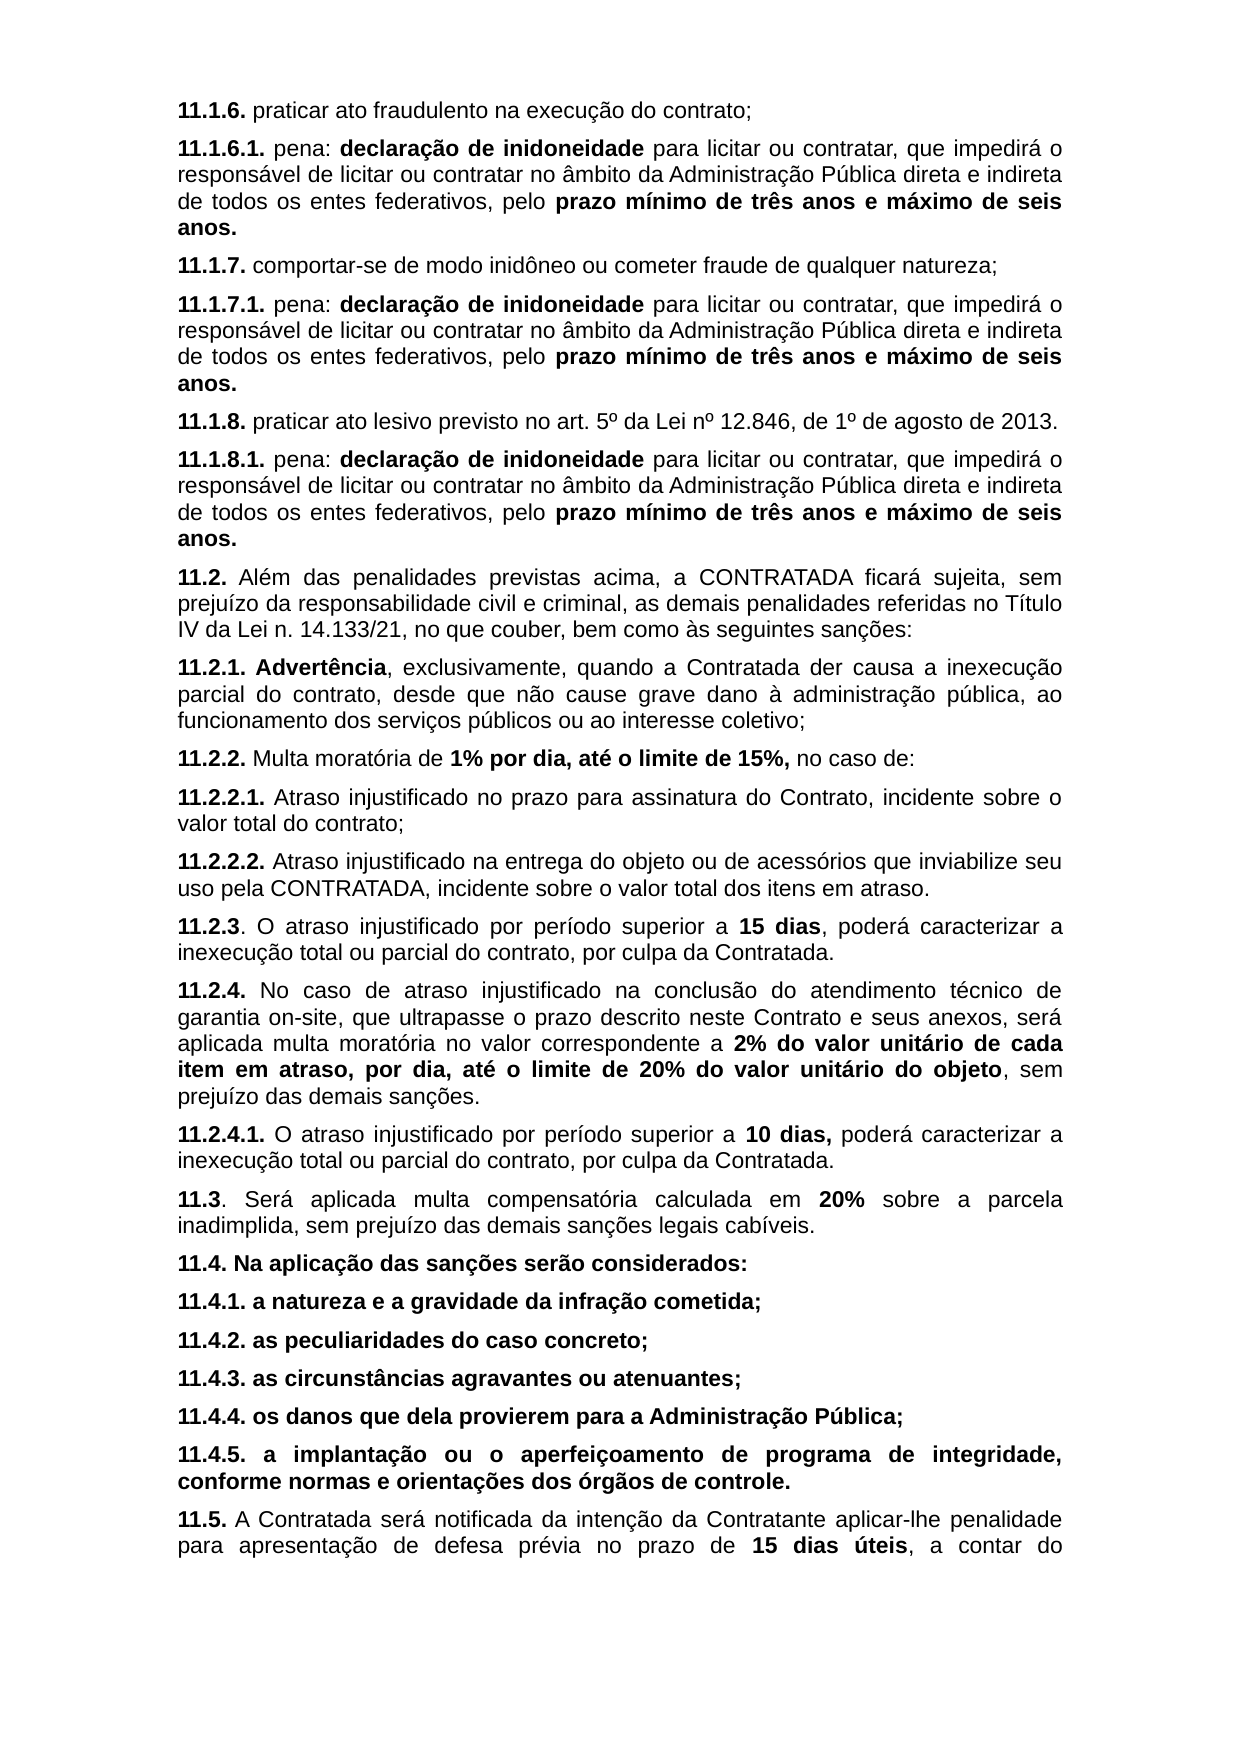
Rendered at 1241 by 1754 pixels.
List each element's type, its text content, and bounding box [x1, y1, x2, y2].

text 11.2.2.2. Atraso injustificado na entrega do objeto ou de acessórios que inviabilize seu uso pela CONTRATADA, incidente sobre o valor total dos itens em atraso. [177, 848, 1063, 901]
text 11.3. Será aplicada multa compensatória calculada em 20% sobre a parcela inadimplida, sem prejuízo das demais sanções legais cabíveis. [177, 1186, 1063, 1238]
text 11.4.4. os danos que dela provierem para a Administração Pública; [177, 1403, 1063, 1429]
text 11.4.3. as circunstâncias agravantes ou atenuantes; [177, 1365, 1063, 1391]
text 11.2. Além das penalidades previstas acima, a CONTRATADA ficará sujeita, sem prejuízo da responsabilidade civil e criminal, as demais penalidades referidas no Título IV da Lei n. 14.133/21, no que couber, bem como às seguintes sanções: [177, 563, 1063, 642]
text 11.2.2. Multa moratória de 1% por dia, até o limite de 15%, no caso de: [177, 745, 1063, 772]
text 11.1.8.1. pena: declaração de inidoneidade para licitar ou contratar, que impedirá o responsável de licitar ou contratar no âmbito da Administração Pública direta e indireta de todos os entes federativos, pelo prazo mínimo de três anos e máximo de seis anos. [177, 446, 1063, 552]
text 11.2.1. Advertência, exclusivamente, quando a Contratada der causa a inexecução parcial do contrato, desde que não cause grave dano à administração pública, ao funcionamento dos serviços públicos ou ao interesse coletivo; [177, 654, 1063, 733]
text 11.5. A Contratada será notificada da intenção da Contratante aplicar-lhe penalidade para apresentação de defesa prévia no prazo de 15 dias úteis, a contar do [177, 1506, 1063, 1558]
text 11.4.5. a implantação ou o aperfeiçoamento de programa de integridade, conforme normas e orientações dos órgãos de controle. [177, 1441, 1063, 1494]
text 11.2.2.1. Atraso injustificado no prazo para assinatura do Contrato, incidente sobre o valor total do contrato; [177, 783, 1063, 836]
text 11.4.1. a natureza e a gravidade da infração cometida; [177, 1288, 1063, 1315]
text 11.4. Na aplicação das sanções serão considerados: [177, 1250, 1063, 1276]
text 11.2.4. No caso de atraso injustificado na conclusão do atendimento técnico de garantia on-site, que ultrapasse o prazo descrito neste Contrato e seus anexos, será aplicada multa moratória no valor correspondente a 2% do valor unitário de cada item em atraso, por dia, até o limite de 20% do valor unitário do objeto, sem prejuízo das demais sanções. [177, 977, 1063, 1109]
text 11.1.7.1. pena: declaração de inidoneidade para licitar ou contratar, que impedirá o responsável de licitar ou contratar no âmbito da Administração Pública direta e indireta de todos os entes federativos, pelo prazo mínimo de três anos e máximo de seis anos. [177, 291, 1063, 396]
text 11.1.7. comportar-se de modo inidôneo ou cometer fraude de qualquer natureza; [177, 252, 1063, 279]
text 11.2.4.1. O atraso injustificado por período superior a 10 dias, poderá caracterizar a inexecução total ou parcial do contrato, por culpa da Contratada. [177, 1121, 1063, 1174]
text 11.2.3. O atraso injustificado por período superior a 15 dias, poderá caracterizar a inexecução total ou parcial do contrato, por culpa da Contratada. [177, 913, 1063, 965]
text 11.1.6.1. pena: declaração de inidoneidade para licitar ou contratar, que impedirá o responsável de licitar ou contratar no âmbito da Administração Pública direta e indireta de todos os entes federativos, pelo prazo mínimo de três anos e máximo de seis anos. [177, 135, 1063, 241]
text 11.1.8. praticar ato lesivo previsto no art. 5º da Lei nº 12.846, de 1º de agosto de 2013. [177, 408, 1063, 434]
text 11.4.2. as peculiaridades do caso concreto; [177, 1327, 1063, 1353]
text 11.1.6. praticar ato fraudulento na execução do contrato; [177, 97, 1063, 123]
